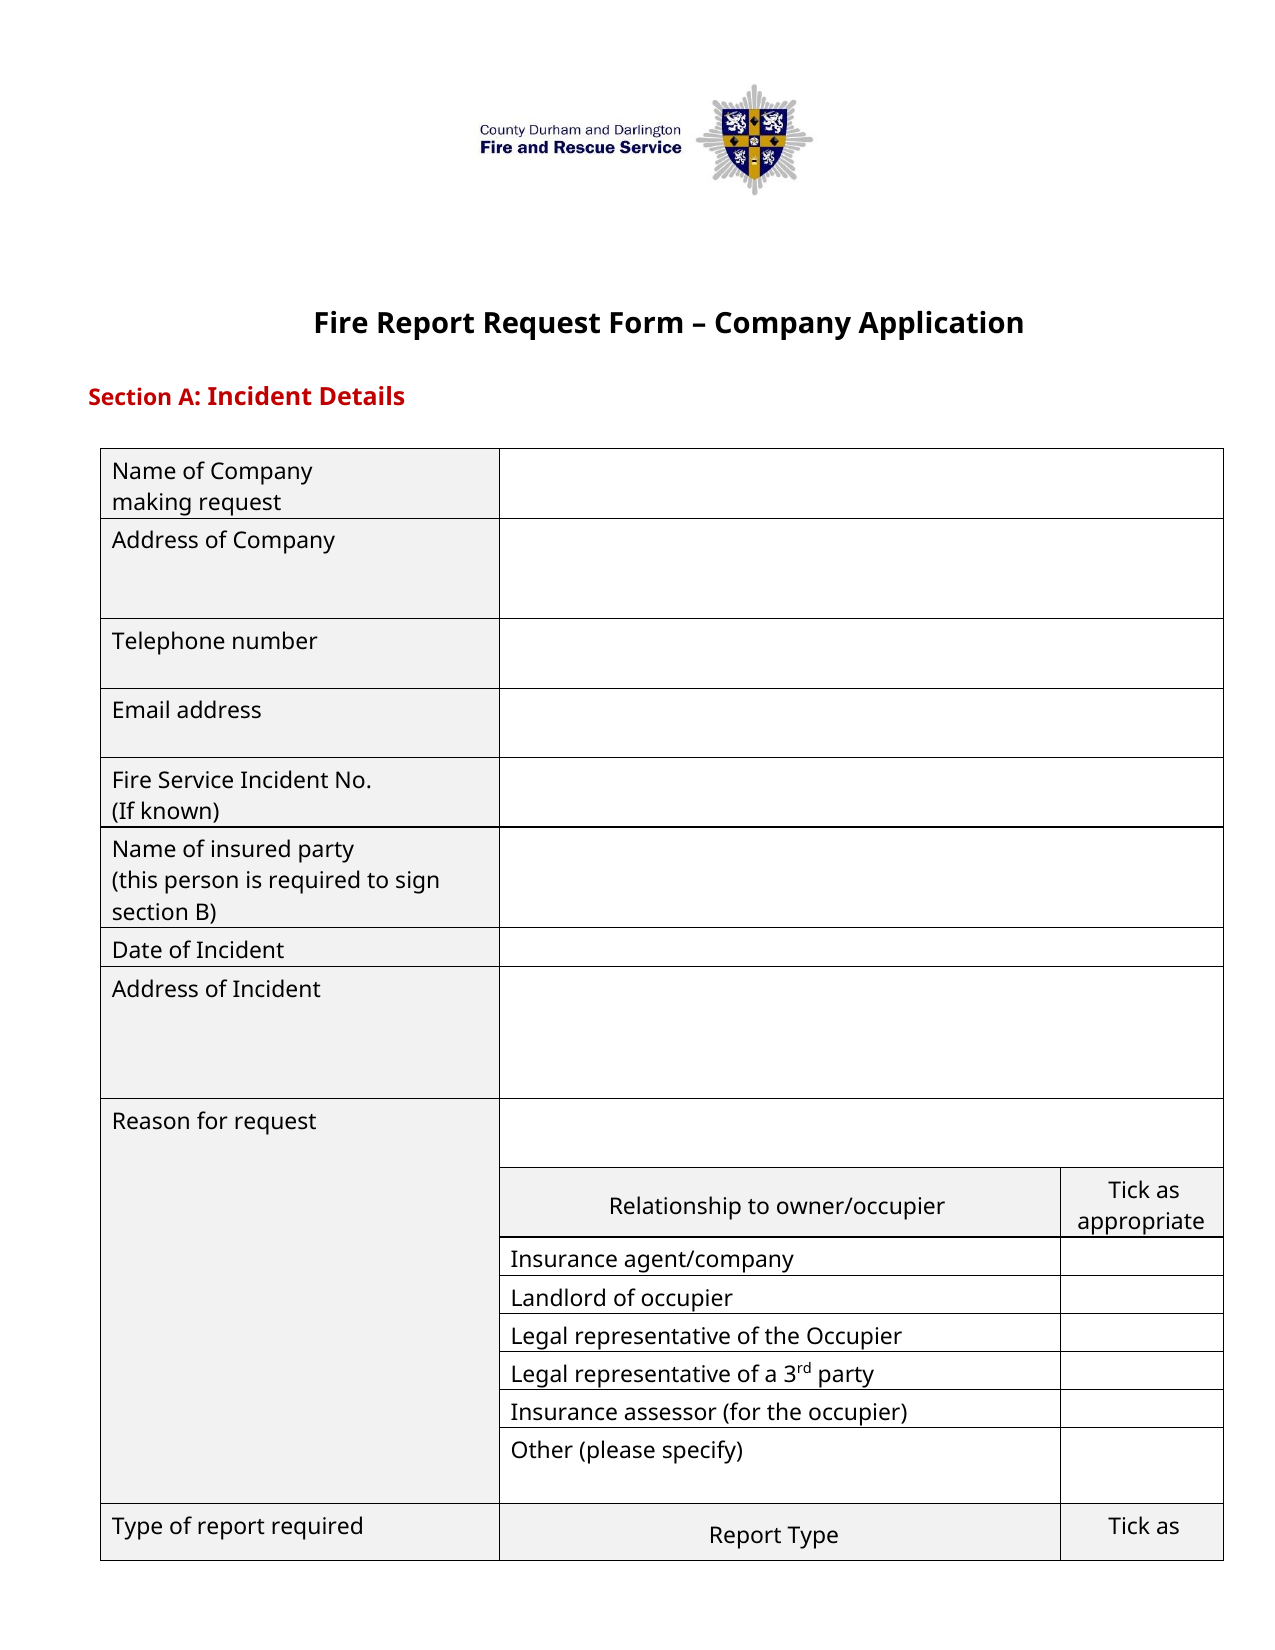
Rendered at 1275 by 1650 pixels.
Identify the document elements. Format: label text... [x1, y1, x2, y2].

table_cell Insurance agent/company [500, 1238, 1060, 1274]
table_cell [1061, 1238, 1223, 1274]
table_cell [500, 689, 1061, 757]
table_header [1061, 449, 1223, 518]
table_cell [1061, 828, 1223, 927]
table_cell Landlord of occupier [500, 1276, 1060, 1313]
table_cell Insurance assessor (for the occupier) [500, 1390, 1060, 1427]
table_cell [1061, 1099, 1223, 1167]
table_cell Fire Service Incident No. (If known) [101, 758, 499, 826]
table_cell [1061, 689, 1223, 757]
table_cell Address of Incident [101, 967, 499, 1098]
table_cell [1061, 1314, 1223, 1351]
table_cell [1061, 1390, 1223, 1427]
table_cell Other (please specify) [500, 1428, 1060, 1503]
table_cell [500, 758, 1061, 826]
table_cell [1061, 1276, 1223, 1313]
table_cell Email address [101, 689, 499, 757]
table_cell Relationship to owner/occupier [500, 1168, 1060, 1236]
table_cell [1061, 619, 1223, 688]
table_cell Name of insured party (this person is required to sign section B) [101, 828, 499, 927]
table_cell Report Type [500, 1504, 1060, 1560]
table_cell [1061, 967, 1223, 1098]
table_cell Date of Incident [101, 928, 499, 966]
table_cell Type of report required [101, 1504, 499, 1560]
table_cell [1061, 1428, 1223, 1503]
text Fire Report Request Form – Company Application [88, 302, 1033, 342]
subtitle Section A: Incident Details [88, 378, 1125, 412]
table_header Name of Company making request [101, 449, 499, 518]
table_header [500, 449, 1061, 518]
table_cell Tick as appropriate [1061, 1168, 1223, 1236]
table_cell Reason for request [101, 1099, 499, 1503]
table_cell [500, 619, 1061, 688]
table_cell [500, 967, 1061, 1098]
table_cell [500, 1099, 1061, 1167]
table_cell [500, 519, 1061, 618]
table_cell [1061, 928, 1223, 966]
table_cell [500, 928, 1061, 966]
table_cell [500, 828, 1061, 927]
table_cell Legal representative of a 3rd party [500, 1352, 1060, 1389]
table_cell [1061, 1352, 1223, 1389]
table_cell Telephone number [101, 619, 499, 688]
table_cell Tick as [1061, 1504, 1223, 1560]
table_cell [1061, 519, 1223, 618]
table_cell Address of Company [101, 519, 499, 618]
table_cell [1061, 758, 1223, 826]
table_cell Legal representative of the Occupier [500, 1314, 1060, 1351]
